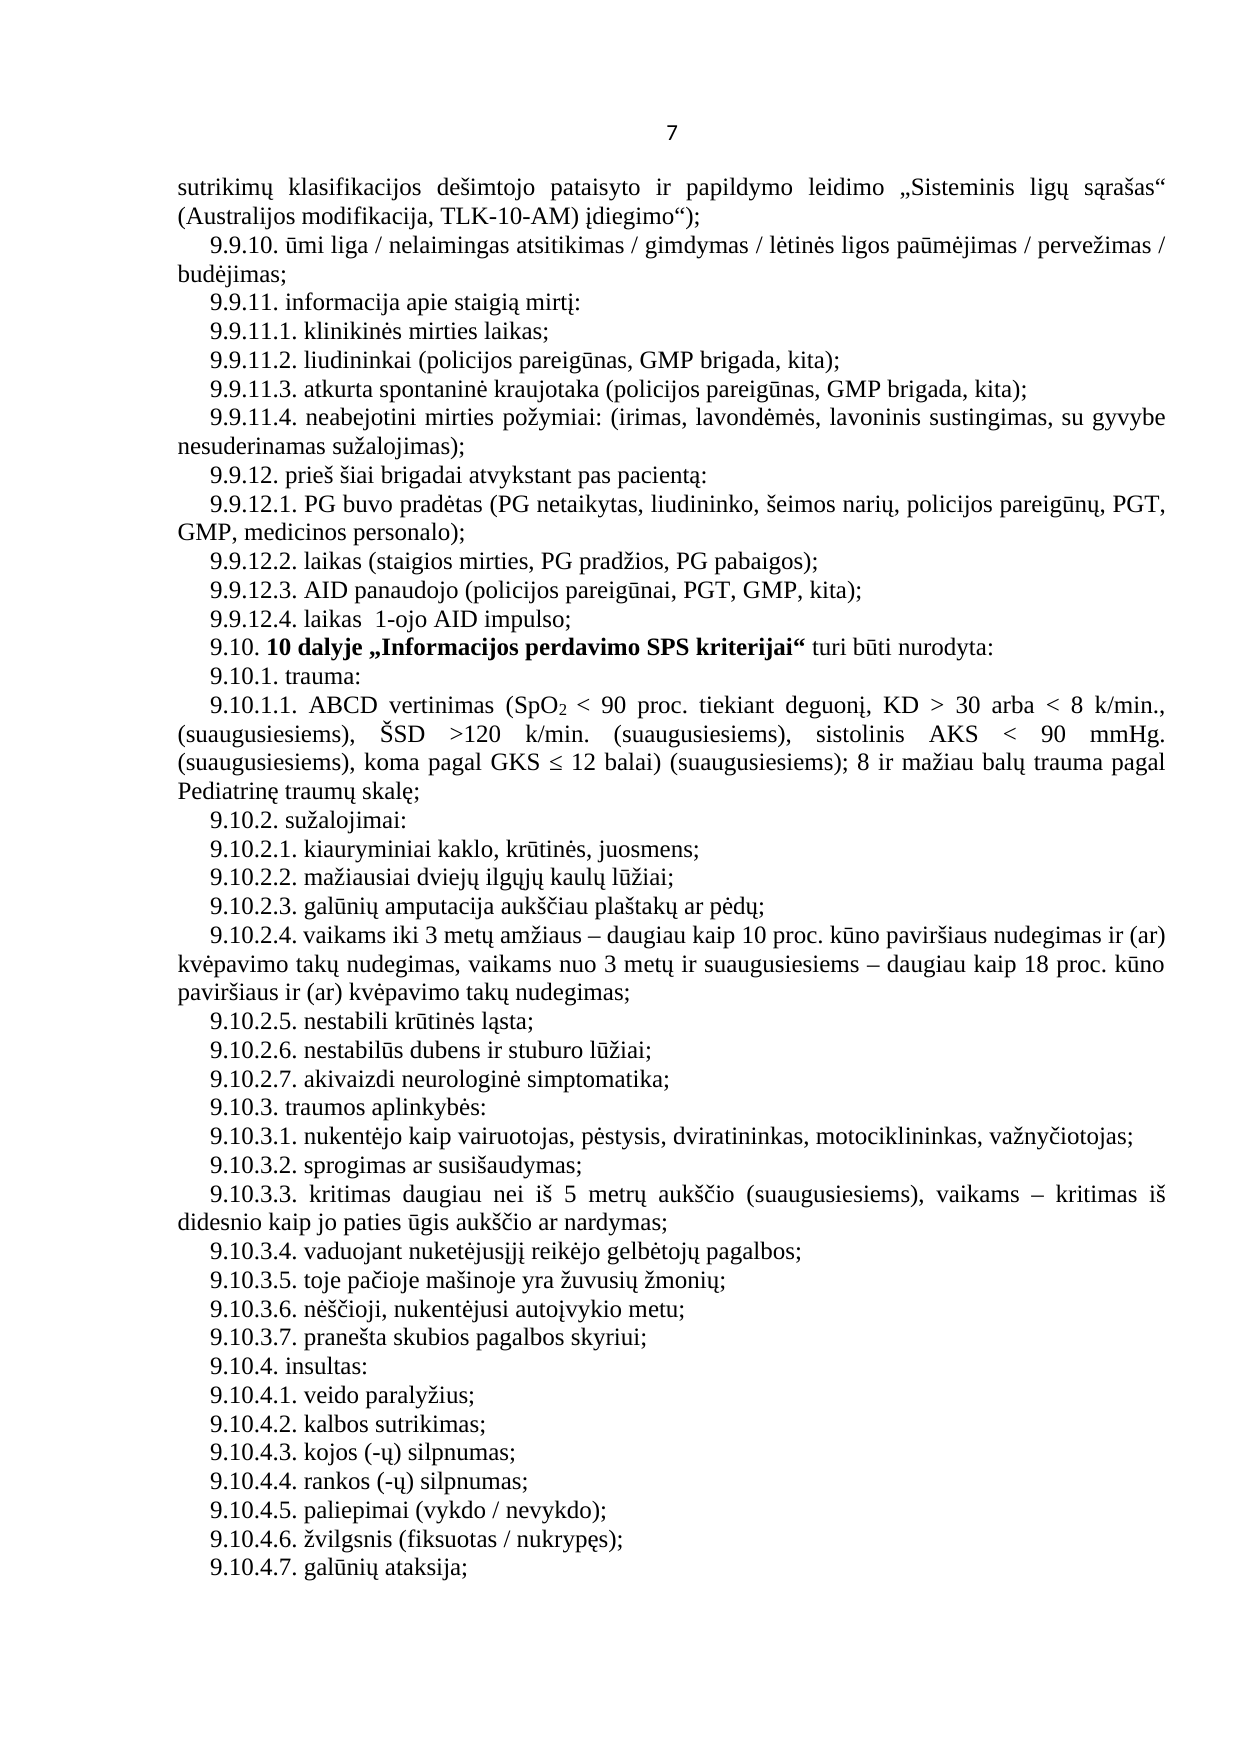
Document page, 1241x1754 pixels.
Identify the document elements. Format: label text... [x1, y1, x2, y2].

text sutrikimų klasifikacijos dešimtojo pataisyto ir papildymo leidimo „Sisteminis ligų sąrašas“ (Australijos modifikacija, TLK-10-AM) įdiegimo“); [177, 172, 1167, 230]
text 9.10.3.4. vaduojant nuketėjusįjį reikėjo gelbėtojų pagalbos; [177, 1236, 1167, 1265]
text 9.10.4.4. rankos (-ų) silpnumas; [177, 1466, 1167, 1495]
text 9.10.1. trauma: [177, 661, 1167, 690]
text 9.10.2.2. mažiausiai dviejų ilgųjų kaulų lūžiai; [177, 862, 1167, 891]
text 9.10.4.6. žvilgsnis (fiksuotas / nukrypęs); [177, 1524, 1167, 1552]
text 9.9.11. informacija apie staigią mirtį: [177, 287, 1167, 316]
text 9.9.11.1. klinikinės mirties laikas; [177, 316, 1167, 345]
text 9.10.4.1. veido paralyžius; [177, 1380, 1167, 1409]
text 9.10.3.2. sprogimas ar susišaudymas; [177, 1150, 1167, 1179]
text 9.10.2. sužalojimai: [177, 805, 1167, 834]
text 9.9.12.2. laikas (staigios mirties, PG pradžios, PG pabaigos); [177, 546, 1167, 575]
text 9.10.3.7. pranešta skubios pagalbos skyriui; [177, 1322, 1167, 1351]
text 9.10.4.3. kojos (-ų) silpnumas; [177, 1437, 1167, 1466]
text 9.9.10. ūmi liga / nelaimingas atsitikimas / gimdymas / lėtinės ligos paūmėjimas / pervežimas / budėjimas; [177, 230, 1167, 287]
text 9.10. 10 dalyje „Informacijos perdavimo SPS kriterijai“ turi būti nurodyta: [177, 632, 1167, 661]
text 9.10.4.5. paliepimai (vykdo / nevykdo); [177, 1495, 1167, 1524]
text 9.9.12.1. PG buvo pradėtas (PG netaikytas, liudininko, šeimos narių, policijos pareigūnų, PGT, GMP, medicinos personalo); [177, 489, 1167, 546]
text 9.10.2.1. kiauryminiai kaklo, krūtinės, juosmens; [177, 834, 1167, 862]
text 9.9.12. prieš šiai brigadai atvykstant pas pacientą: [177, 460, 1167, 489]
text 9.9.12.4. laikas 1-ojo AID impulso; [177, 604, 1167, 632]
text 9.10.2.3. galūnių amputacija aukščiau plaštakų ar pėdų; [177, 891, 1167, 920]
text 9.10.2.4. vaikams iki 3 metų amžiaus – daugiau kaip 10 proc. kūno paviršiaus nudegimas ir (ar) kvėpavimo takų nudegimas, vaikams nuo 3 metų ir suaugusiesiems – daugiau kaip 18 proc. kūno paviršiaus ir (ar) kvėpavimo takų nudegimas; [177, 920, 1167, 1006]
text 9.10.1.1. ABCD vertinimas (SpO2 ˂ 90 proc. tiekiant deguonį, KD ˃ 30 arba ˂ 8 k/min., (suaugusiesiems), ŠSD ˃120 k/min. (suaugusiesiems), sistolinis AKS ˂ 90 mmHg. (suaugusiesiems), koma pagal GKS ≤ 12 balai) (suaugusiesiems); 8 ir mažiau balų trauma pagal Pediatrinę traumų skalę; [177, 690, 1167, 805]
text 9.10.3.3. kritimas daugiau nei iš 5 metrų aukščio (suaugusiesiems), vaikams – kritimas iš didesnio kaip jo paties ūgis aukščio ar nardymas; [177, 1179, 1167, 1236]
text 9.10.2.6. nestabilūs dubens ir stuburo lūžiai; [177, 1035, 1167, 1064]
text 9.9.12.3. AID panaudojo (policijos pareigūnai, PGT, GMP, kita); [177, 575, 1167, 604]
text 9.10.3.6. nėščioji, nukentėjusi autoįvykio metu; [177, 1294, 1167, 1322]
text 9.10.2.5. nestabili krūtinės ląsta; [177, 1006, 1167, 1035]
text 9.9.11.4. neabejotini mirties požymiai: (irimas, lavondėmės, lavoninis sustingimas, su gyvybe nesuderinamas sužalojimas); [177, 402, 1167, 460]
text 9.10.3.5. toje pačioje mašinoje yra žuvusių žmonių; [177, 1265, 1167, 1294]
text 9.10.3. traumos aplinkybės: [177, 1092, 1167, 1121]
text 9.10.3.1. nukentėjo kaip vairuotojas, pėstysis, dviratininkas, motociklininkas, važnyčiotojas; [177, 1121, 1167, 1150]
text 9.10.4.7. galūnių ataksija; [177, 1552, 1167, 1581]
text 9.10.4.2. kalbos sutrikimas; [177, 1409, 1167, 1437]
text 9.10.4. insultas: [177, 1351, 1167, 1380]
text 9.9.11.2. liudininkai (policijos pareigūnas, GMP brigada, kita); [177, 345, 1167, 374]
text 9.10.2.7. akivaizdi neurologinė simptomatika; [177, 1064, 1167, 1092]
text 9.9.11.3. atkurta spontaninė kraujotaka (policijos pareigūnas, GMP brigada, kita); [177, 374, 1167, 402]
